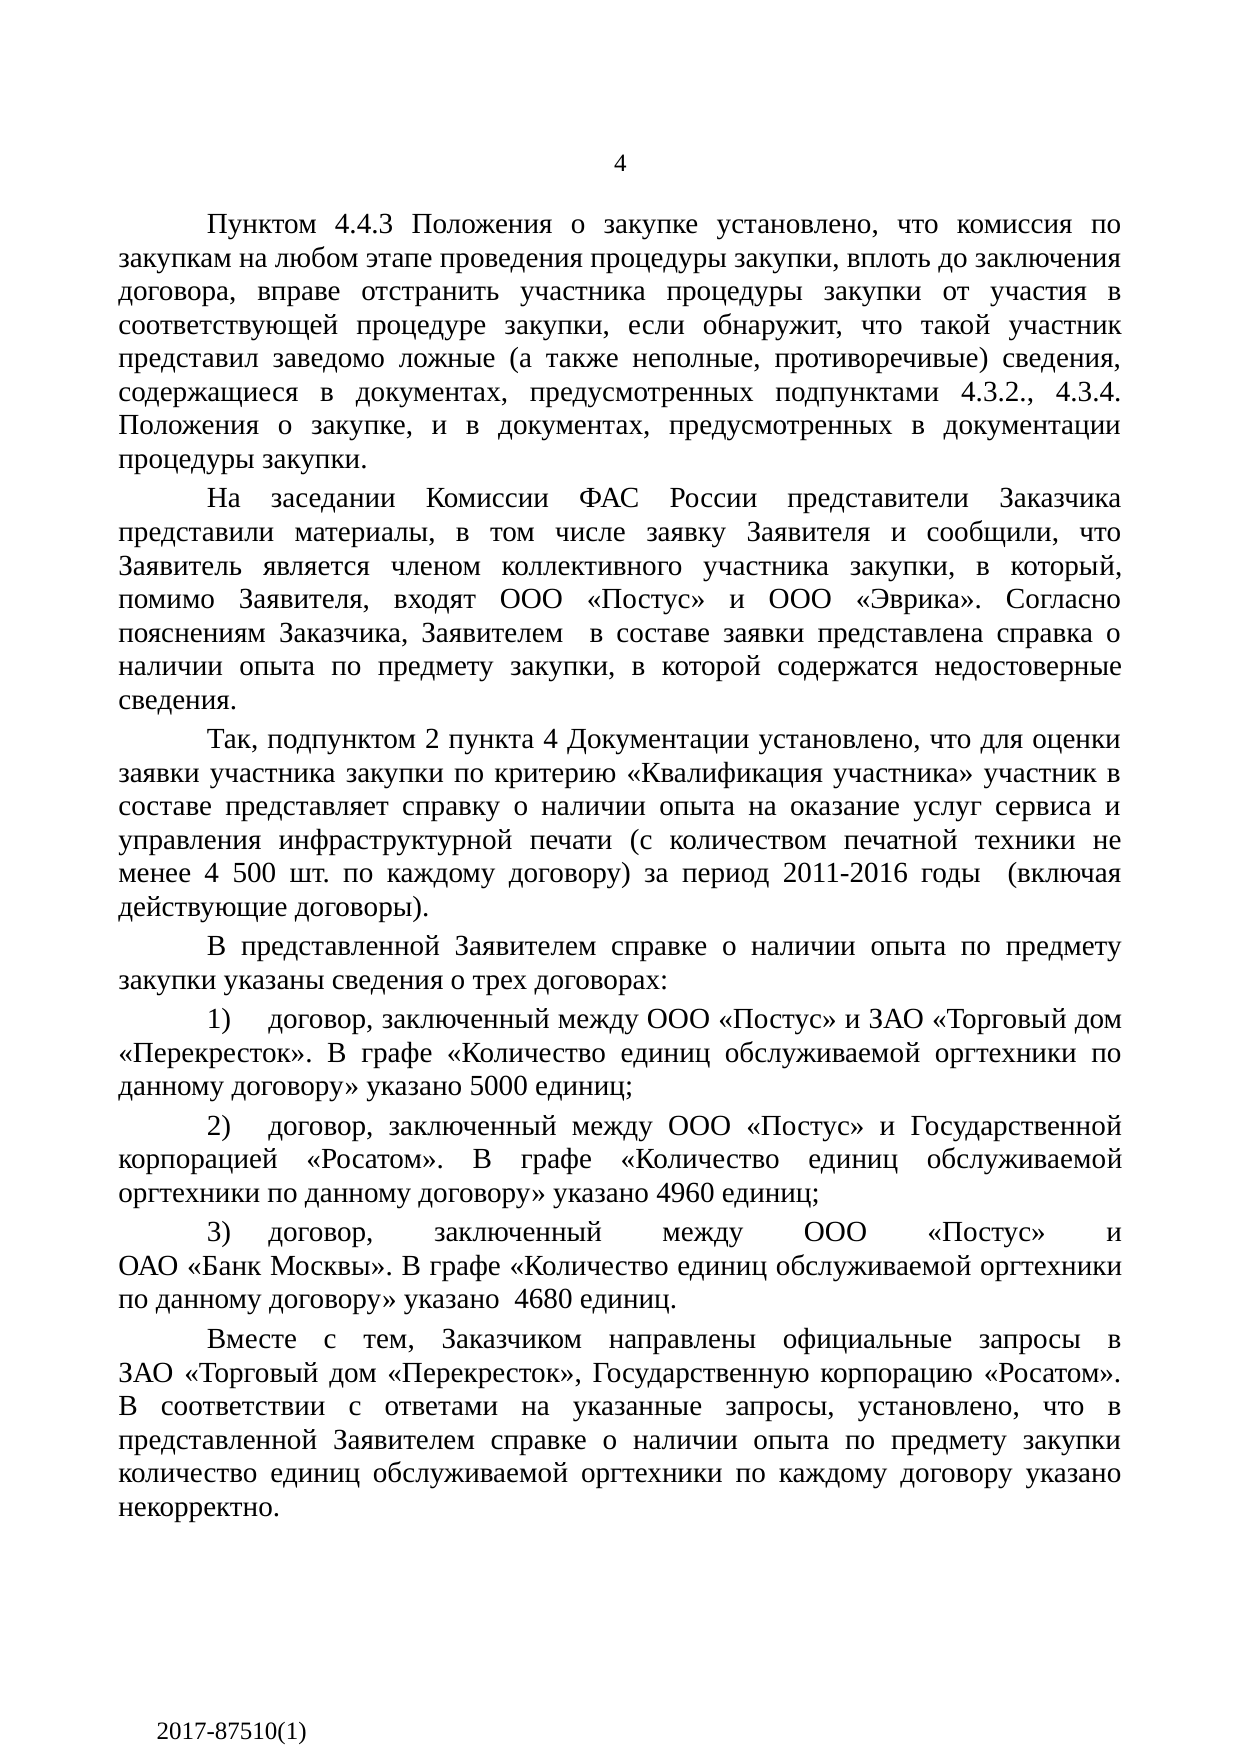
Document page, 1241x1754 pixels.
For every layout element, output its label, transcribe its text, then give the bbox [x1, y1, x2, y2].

text Пунктом 4.4.3 Положения о закупке установлено, что комиссия по закупкам на любом этапе проведения процедуры закупки, вплоть до заключения договора, вправе отстранить участника процедуры закупки от участия в соответствующей процедуре закупки, если обнаружит, что такой участник представил заведомо ложные (а также неполные, противоречивые) сведения, содержащиеся в документах, предусмотренных подпунктами 4.3.2., 4.3.4. Положения о закупке, и в документах, предусмотренных в документации процедуры закупки. [118, 206, 1122, 474]
text На заседании Комиссии ФАС России представители Заказчика представили материалы, в том числе заявку Заявителя и сообщили, что Заявитель является членом коллективного участника закупки, в который, помимо Заявителя, входят ООО «Постус» и ООО «Эврика». Согласно пояснениям Заказчика, Заявителем в составе заявки представлена справка о наличии опыта по предмету закупки, в которой содержатся недостоверные сведения. [118, 481, 1122, 715]
text В представленной Заявителем справке о наличии опыта по предмету закупки указаны сведения о трех договорах: [118, 928, 1122, 996]
list договор, заключенный между ООО «Постус» и ОАО «Банк Москвы». В графе «Количество единиц обслуживаемой оргтехники по данному договору» указано 4680 единиц. [118, 1214, 1122, 1315]
list договор, заключенный между ООО «Постус» и Государственной корпорацией «Росатом». В графе «Количество единиц обслуживаемой оргтехники по данному договору» указано 4960 единиц; [118, 1108, 1122, 1209]
text Вместе с тем, Заказчиком направлены официальные запросы в ЗАО «Торговый дом «Перекресток», Государственную корпорацию «Росатом». В соответствии с ответами на указанные запросы, установлено, что в представленной Заявителем справке о наличии опыта по предмету закупки количество единиц обслуживаемой оргтехники по каждому договору указано некорректно. [118, 1321, 1122, 1522]
list договор, заключенный между ООО «Постус» и ЗАО «Торговый дом «Перекресток». В графе «Количество единиц обслуживаемой оргтехники по данному договору» указано 5000 единиц; [118, 1001, 1122, 1102]
text Так, подпунктом 2 пункта 4 Документации установлено, что для оценки заявки участника закупки по критерию «Квалификация участника» участник в составе представляет справку о наличии опыта на оказание услуг сервиса и управления инфраструктурной печати (с количеством печатной техники не менее 4 500 шт. по каждому договору) за период 2011-2016 годы (включая действующие договоры). [118, 721, 1122, 922]
